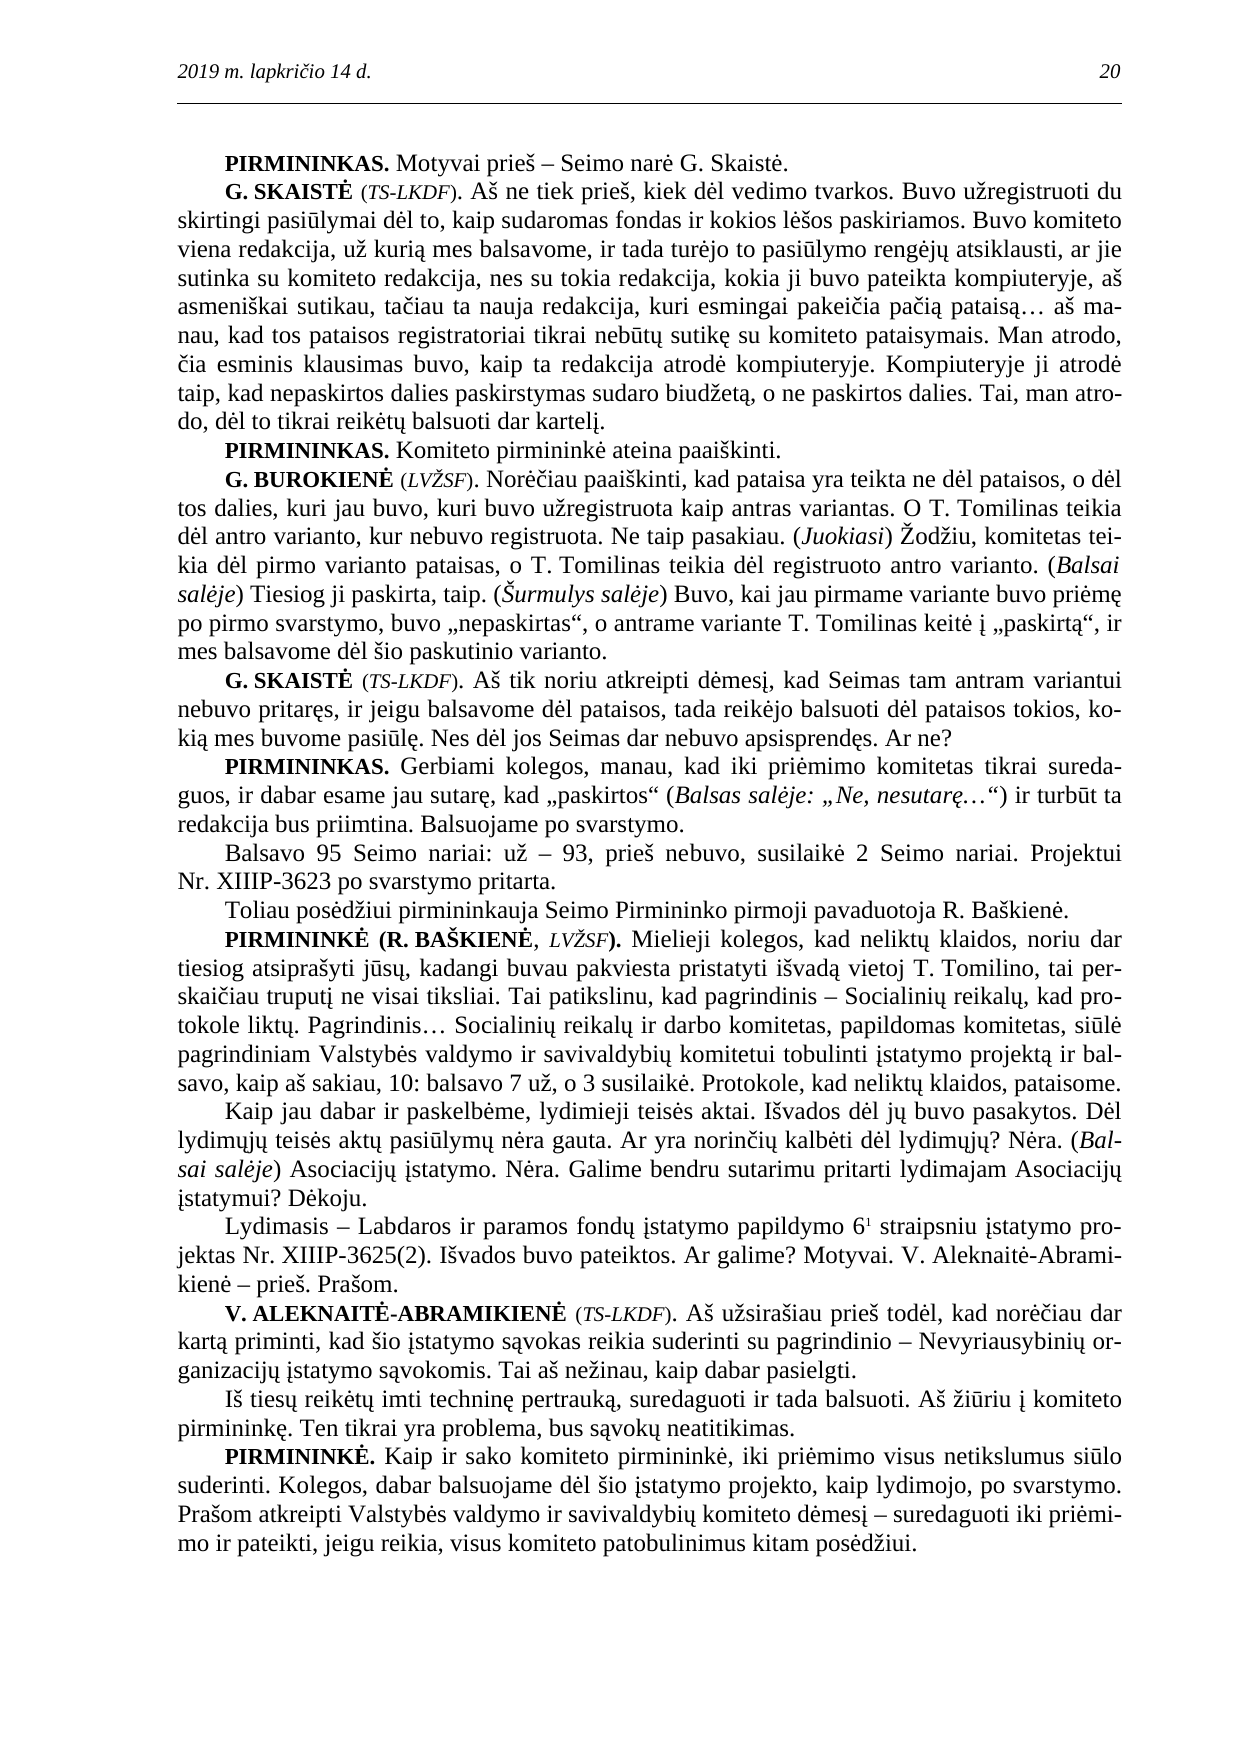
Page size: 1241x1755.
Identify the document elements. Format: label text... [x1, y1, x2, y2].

text To­liau po­sė­džiui pir­mi­nin­kau­ja Sei­mo Pir­mi­nin­ko pir­mo­ji pa­va­duo­to­ja R. Baš­kie­nė. [177, 895, 1122, 924]
text V. ALEKNAITĖ-ABRAMIKIENĖ (TS-LKDF). Aš už­si­ra­šiau prieš to­dėl, kad no­rė­čiau dar kar­tą pri­min­ti, kad šio įsta­ty­mo są­vo­kas rei­kia su­de­rin­ti su pa­grin­di­nio – Ne­vy­riau­sy­bi­nių or­ga­ni­za­ci­jų įsta­ty­mo są­vo­ko­mis. Tai aš ne­ži­nau, kaip da­bar pa­si­elg­ti. [177, 1298, 1122, 1384]
text PIRMININKAS. Ger­bia­mi ko­le­gos, ma­nau, kad iki pri­ėmi­mo ko­mi­te­tas tik­rai su­re­da­guos, ir da­bar esa­me jau su­ta­rę, kad „pa­skir­tos“ (Bal­sas sa­lė­je: „Ne, ne­su­ta­rę…“) ir tur­būt ta re­dak­ci­ja bus pri­im­ti­na. Bal­suo­ja­me po svars­ty­mo. [177, 751, 1122, 838]
text Iš tie­sų rei­kė­tų ­im­ti tech­ni­nę per­trau­ką, su­re­da­guo­ti ir ta­da bal­suo­ti. Aš žiū­riu į ko­mi­te­to pir­mi­nin­kę. Ten tik­rai yra pro­ble­ma, bus są­vo­kų ne­ati­ti­ki­mas. [177, 1384, 1122, 1441]
text PIRMININKAS. Ko­mi­te­to pir­mi­nin­kė at­ei­na pa­aiš­kin­ti. [177, 435, 1122, 464]
text G. BUROKIENĖ (LVŽSF). No­rė­čiau pa­aiš­kin­ti, kad pa­tai­sa yra teik­ta ne dėl pa­tai­sos, o dėl tos da­lies, ku­ri jau bu­vo, ku­ri bu­vo už­re­gist­ruo­ta kaip ant­ras va­rian­tas. O T. To­mi­li­nas tei­kia dėl an­tro va­rian­to, kur ne­bu­vo re­gist­ruo­ta. Ne taip pa­sa­kiau. (Juo­kia­si) Žo­džiu, ko­mi­te­tas tei­kia dėl pir­mo va­rian­to pa­tai­sas, o T. To­mi­li­nas tei­kia dėl re­gist­ruo­to an­tro va­rian­to. (Bal­sai sa­lė­je) Tie­siog ji pa­skir­ta, taip. (Šur­mu­lys sa­lė­je) Bu­vo, kai jau pir­ma­me va­rian­te bu­vo pri­ėmę po pir­mo svars­ty­mo, bu­vo „ne­pa­skir­tas“, o ant­ra­me va­rian­te T. To­mi­li­nas kei­tė į „pa­skir­tą“, ir mes bal­sa­vo­me dėl šio pas­ku­ti­nio va­rian­to. [177, 464, 1122, 665]
text G. SKAISTĖ (TS-LKDF). Aš tik no­riu at­kreip­ti dė­me­sį, kad Sei­mas tam ant­ram va­rian­tui ne­bu­vo pri­ta­ręs, ir jei­gu bal­sa­vo­me dėl pa­tai­sos, ta­da rei­kė­jo bal­suo­ti dėl pa­tai­sos to­kios, ko­kią mes bu­vo­me pa­siū­lę. Nes dėl jos Sei­mas dar ne­bu­vo ap­si­spren­dęs. Ar ne? [177, 665, 1122, 751]
text PIRMININKĖ (R. BAŠKIENĖ, LVŽSF). Mie­lie­ji ko­le­gos, kad ne­lik­tų klai­dos, no­riu dar tie­siog at­si­pra­šy­ti jū­sų, ka­dan­gi bu­vau pa­kvies­ta pri­sta­ty­ti iš­va­dą vie­toj T. To­mi­li­no, tai per­skai­čiau tru­pu­tį ne vi­sai tiks­liai. Tai pa­tiks­li­nu, kad pa­grin­di­nis – So­cia­li­nių rei­ka­lų, kad pro­to­ko­le lik­tų. Pa­grin­di­nis… So­cia­li­nių rei­ka­lų ir dar­bo ko­mi­te­tas, pa­pil­do­mas ko­mi­te­tas, siū­lė pa­grin­di­niam Vals­ty­bės val­dy­mo ir sa­vi­val­dy­bių ko­mi­te­tui to­bu­lin­ti įsta­ty­mo pro­jek­tą ir bal­sa­vo, kaip aš sa­kiau, 10: bal­sa­vo 7 už, o 3 su­si­lai­kė. Pro­to­ko­le, kad ne­lik­tų klai­dos, pa­tai­so­me. [177, 924, 1122, 1096]
text PIRMININKAS. Mo­ty­vai prieš – Sei­mo na­rė G. Skais­tė. [177, 148, 1122, 176]
text PIRMININKĖ. Kaip ir sa­ko ko­mi­te­to pir­mi­nin­kė, iki pri­ėmi­mo vi­sus ne­tiks­lu­mus siū­lo su­de­rin­ti. Ko­le­gos, da­bar bal­suo­ja­me dėl šio įsta­ty­mo pro­jek­to, kaip ly­di­mo­jo, po svars­ty­mo. Pra­šom at­kreip­ti Vals­ty­bės val­dy­mo ir sa­vi­val­dy­bių ko­mi­te­to dė­me­sį – su­re­da­guo­ti iki pri­ėmi­mo ir pa­teik­ti, jei­gu rei­kia, vi­sus ko­mi­te­to pa­to­bu­li­ni­mus ki­tam po­sė­džiui. [177, 1441, 1122, 1556]
text Bal­sa­vo 95 Sei­mo na­riai: už – 93, prieš ne­bu­vo, su­si­lai­kė 2 Sei­mo na­riai. Pro­jek­tui Nr. XIIIP-3623 po svars­ty­mo pri­tar­ta. [177, 838, 1122, 895]
text G. SKAISTĖ (TS-LKDF). Aš ne tiek prieš, kiek dėl ve­di­mo tvar­kos. Bu­vo už­re­gist­ruo­ti du skir­tin­gi pa­siū­ly­mai dėl to, kaip su­da­ro­mas fon­das ir ko­kios lė­šos pa­ski­ria­mos. Bu­vo ko­mi­te­to vie­na re­dak­ci­ja, už ku­rią mes bal­sa­vo­me, ir ta­da tu­rė­jo to pa­siū­ly­mo ren­gė­jų at­si­klaus­ti, ar jie su­tin­ka su ko­mi­te­to re­dak­ci­ja, nes su to­kia re­dak­ci­ja, ko­kia ji bu­vo pa­teik­ta kom­piu­te­ry­je, aš as­me­niš­kai su­ti­kau, ta­čiau ta nau­ja re­dak­ci­ja, kuri es­min­gai pa­kei­čia pa­čią pa­tai­są… aš ma­nau, kad tos pa­tai­sos re­gist­ra­to­riai tik­rai ne­bū­tų su­ti­kę su ko­mi­te­to pa­tai­sy­mais. Man at­ro­do, čia es­mi­nis klau­si­mas bu­vo, kaip ta re­dak­ci­ja at­ro­dė kom­piu­te­ry­je. Kom­piu­te­ry­je ji at­ro­dė taip, kad ne­pa­skir­tos da­lies pa­skirs­ty­mas su­da­ro biu­dže­tą, o ne pa­skir­tos da­lies. Tai, man at­ro­do, dėl to tik­rai rei­kė­tų bal­suo­ti dar kar­te­lį. [177, 176, 1122, 435]
text Kaip jau da­bar ir pa­skel­bė­me, ly­di­mie­ji tei­sės ak­tai. Iš­va­dos dėl jų bu­vo pa­sa­ky­tos. Dėl ly­di­mų­jų tei­sės ak­tų pa­siū­ly­mų nė­ra gau­ta. Ar yra no­rin­čių kal­bė­ti dėl ly­di­mų­jų? Nė­ra. (Bal­sai sa­lė­je) Aso­cia­ci­jų įsta­ty­mo. Nė­ra. Ga­li­me ben­dru su­ta­ri­mu pri­tar­ti ly­di­ma­jam Aso­cia­ci­jų įsta­ty­mui? Dė­ko­ju. [177, 1096, 1122, 1211]
text Ly­di­ma­sis – Lab­da­ros ir pa­ra­mos fon­dų įsta­ty­mo pa­pil­dy­mo 61 straips­niu įsta­ty­mo pro­jek­tas Nr. XIIIP-3625(2). Iš­va­dos bu­vo pa­teik­tos. Ar ga­li­me? Mo­ty­vai. V. Alek­nai­tė-Ab­ra­mi­kie­nė – prieš. Pra­šom. [177, 1211, 1122, 1298]
